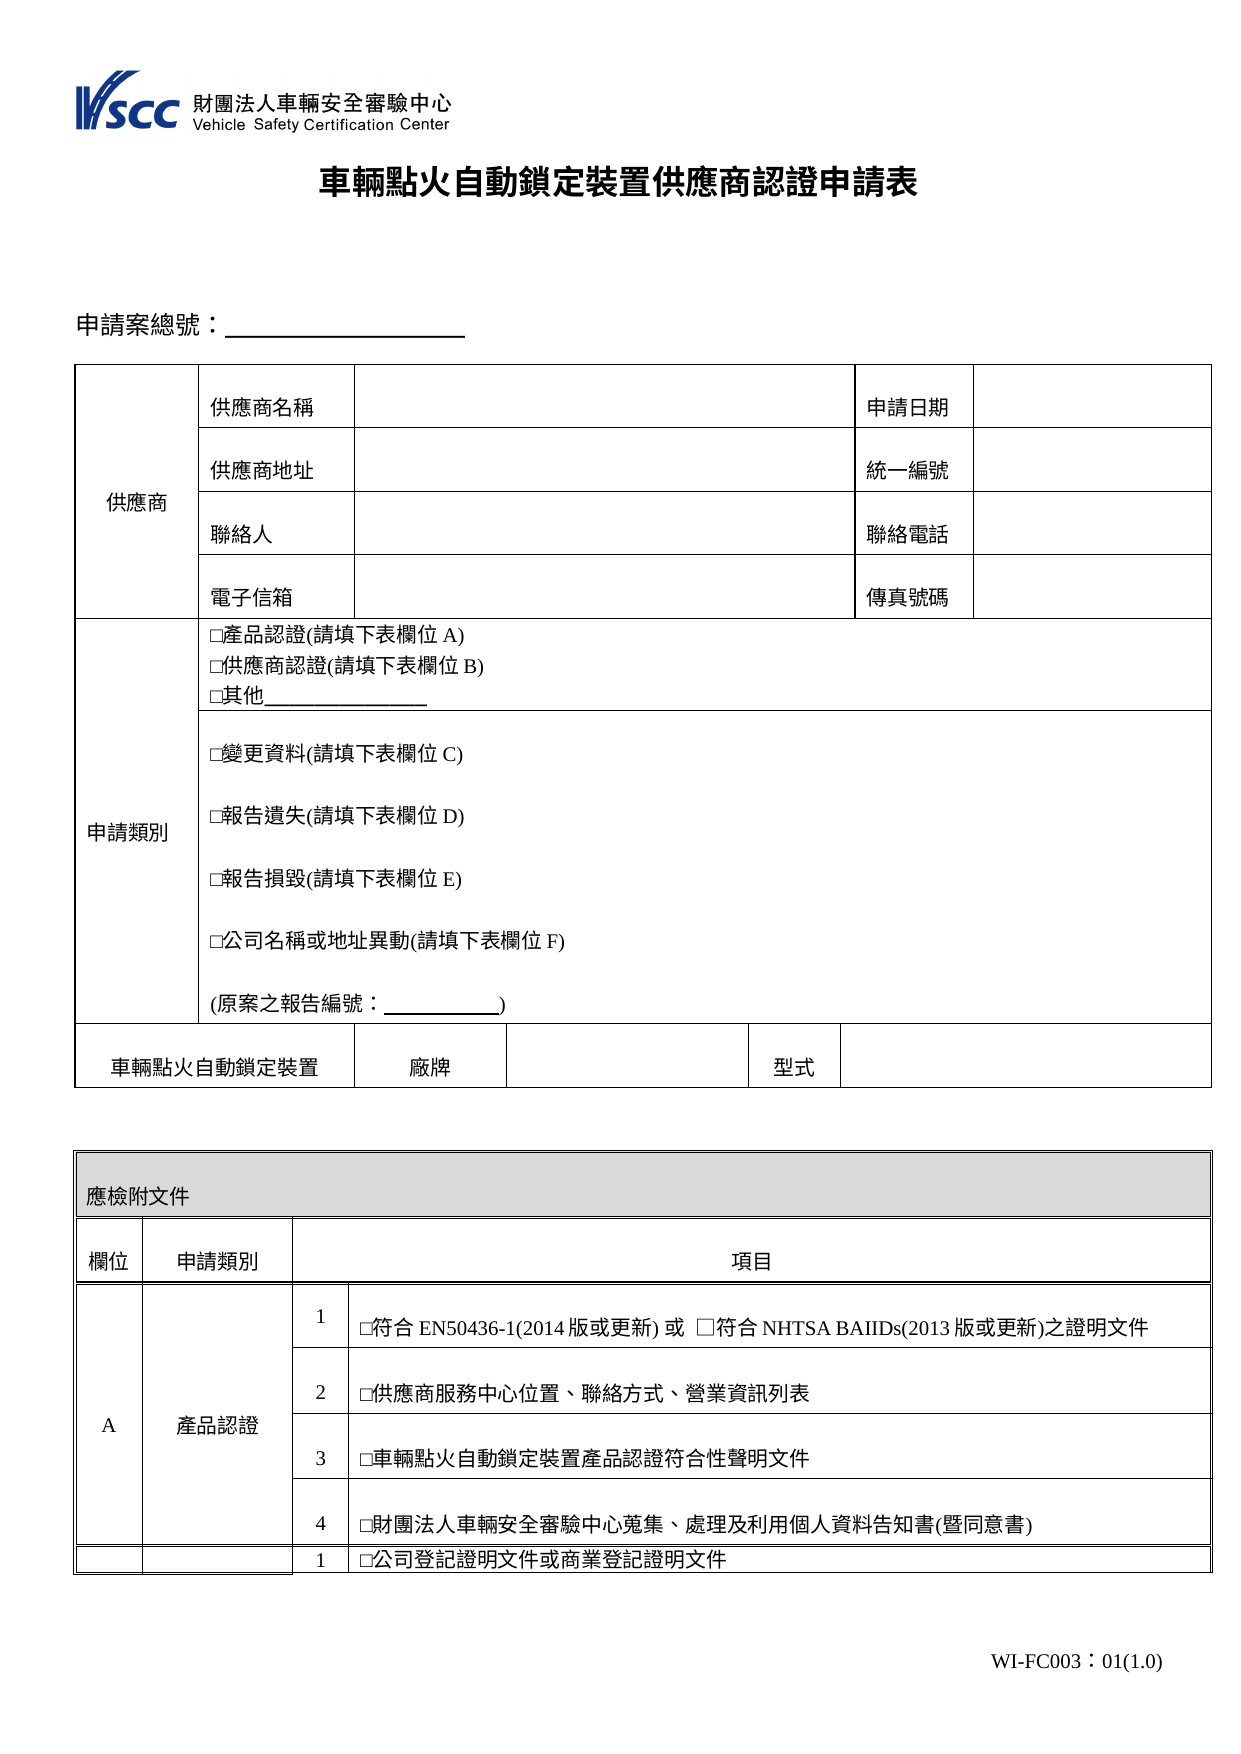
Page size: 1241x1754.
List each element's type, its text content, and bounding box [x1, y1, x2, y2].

table_header 供應商名稱 [199, 365, 354, 427]
table_cell 1 [293, 1547, 348, 1572]
table_cell 型式 [749, 1024, 840, 1087]
table_header 申請日期 [856, 365, 973, 427]
table_cell 聯絡人 [199, 492, 354, 554]
table_cell □供應商服務中心位置、聯絡方式、營業資訊列表 [349, 1348, 1210, 1413]
table_cell [77, 1547, 142, 1572]
table_cell [143, 1547, 292, 1572]
table_cell 產品認證 [143, 1285, 292, 1544]
table_cell □產品認證(請填下表欄位A) □供應商認證(請填下表欄位B) □其他_____________ [199, 619, 1211, 709]
table_cell 聯絡電話 [856, 492, 973, 554]
table_cell [355, 492, 854, 554]
table_cell 申請類別 [76, 619, 198, 1023]
table_cell 3 [293, 1414, 348, 1478]
table_header 供應商 [76, 365, 198, 618]
table_cell 2 [293, 1348, 348, 1413]
text 申請案總號：________________ [75, 282, 1162, 345]
table_cell [507, 1024, 748, 1087]
table_cell 供應商地址 [199, 428, 354, 491]
table_cell □變更資料(請填下表欄位C) □報告遺失(請填下表欄位D) □報告損毀(請填下表欄位E) □公司名稱或地址異動(請填下表欄位F) (原案之報告編號： ) [199, 711, 1211, 1023]
table_cell 車輛點火自動鎖定裝置 [76, 1024, 354, 1087]
table_header [355, 365, 854, 427]
table_cell □財團法人車輛安全審驗中心蒐集、處理及利用個人資料告知書(暨同意書) [349, 1479, 1210, 1544]
table_cell [974, 428, 1211, 491]
table_cell 4 [293, 1479, 348, 1544]
table_cell 統一編號 [856, 428, 973, 491]
table_header [974, 365, 1211, 427]
table_cell [974, 492, 1211, 554]
table_cell A [77, 1285, 142, 1544]
table_cell □公司登記證明文件或商業登記證明文件 [349, 1547, 1210, 1572]
table_cell 項目 [293, 1219, 1210, 1281]
table_cell 傳真號碼 [856, 555, 973, 618]
table_cell 廠牌 [355, 1024, 506, 1087]
table_cell □符合EN50436-1(2014版或更新) 或 □符合NHTSA BAIIDs(2013版或更新)之證明文件 [349, 1285, 1210, 1347]
table_cell 申請類別 [143, 1219, 292, 1281]
table_cell 電子信箱 [199, 555, 354, 618]
table_cell 1 [293, 1285, 348, 1347]
table_cell [974, 555, 1211, 618]
table_cell [355, 428, 854, 491]
table_cell □車輛點火自動鎖定裝置產品認證符合性聲明文件 [349, 1414, 1210, 1478]
table_cell [355, 555, 854, 618]
table_cell 欄位 [77, 1219, 142, 1281]
text 車輛點火自動鎖定裝置供應商認證申請表 [75, 138, 1162, 201]
table_cell [841, 1024, 1211, 1087]
table_header 應檢附文件 [77, 1153, 1210, 1216]
